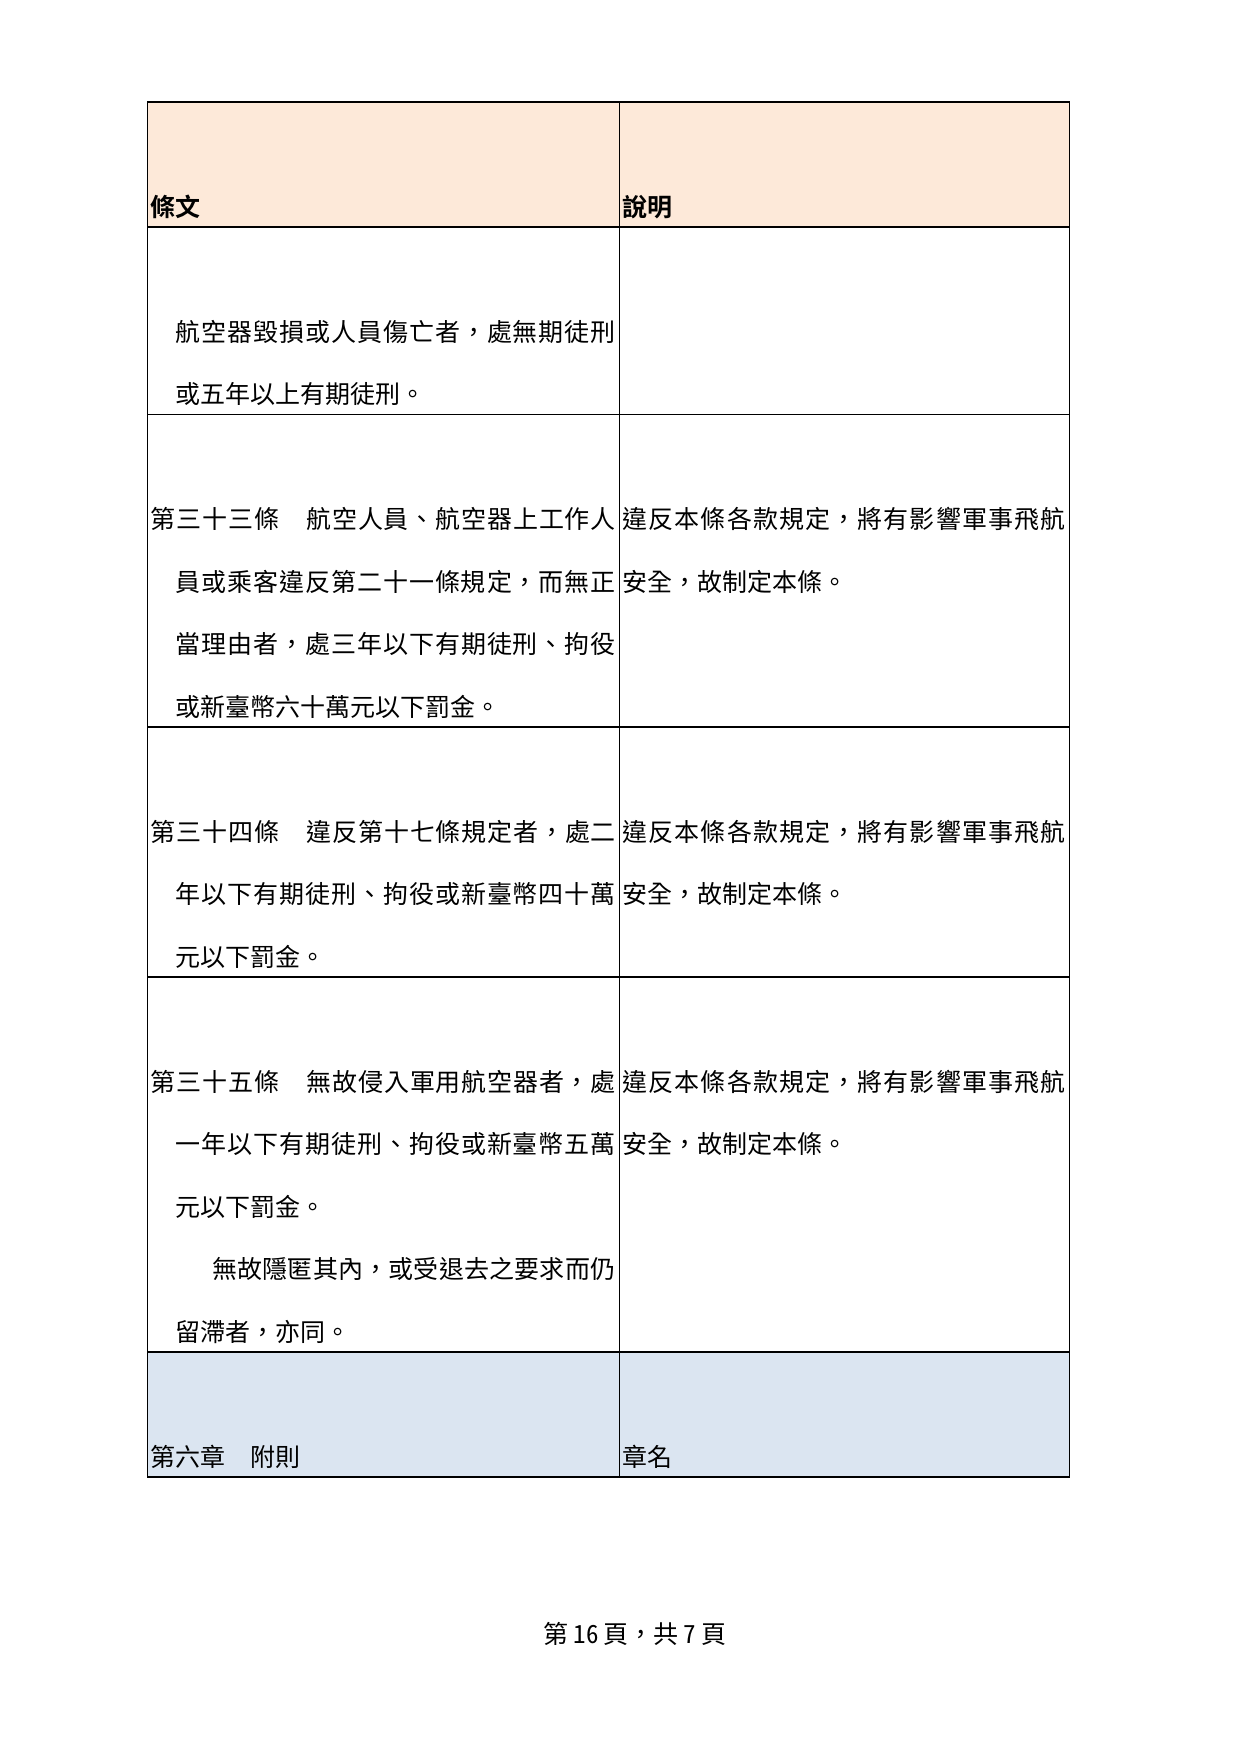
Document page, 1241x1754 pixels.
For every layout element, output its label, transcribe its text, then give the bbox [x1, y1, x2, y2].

table_cell 第三十五條 無故侵入軍用航空器者，處一年以下有期徒刑、拘役或新臺幣五萬元以下罰金。 無故隱匿其內，或受退去之要求而仍留滯者，亦同。 [148, 978, 619, 1351]
table_cell 章名 [620, 1353, 1069, 1476]
table_header 說明 [620, 103, 1069, 226]
table_cell 違反本條各款規定，將有影響軍事飛航安全，故制定本條。 [620, 978, 1069, 1351]
table_cell [620, 228, 1069, 414]
table_cell 第三十四條 違反第十七條規定者，處二年以下有期徒刑、拘役或新臺幣四十萬元以下罰金。 [148, 728, 619, 976]
table_cell 違反本條各款規定，將有影響軍事飛航安全，故制定本條。 [620, 415, 1069, 726]
table_header 條文 [148, 103, 619, 226]
table_cell 第六章 附則 [148, 1353, 619, 1476]
table_cell 航空器毀損或人員傷亡者，處無期徒刑或五年以上有期徒刑。 [148, 228, 619, 414]
table_cell 第三十三條 航空人員、航空器上工作人員或乘客違反第二十一條規定，而無正當理由者，處三年以下有期徒刑、拘役或新臺幣六十萬元以下罰金。 [148, 415, 619, 726]
table_cell 違反本條各款規定，將有影響軍事飛航安全，故制定本條。 [620, 728, 1069, 976]
